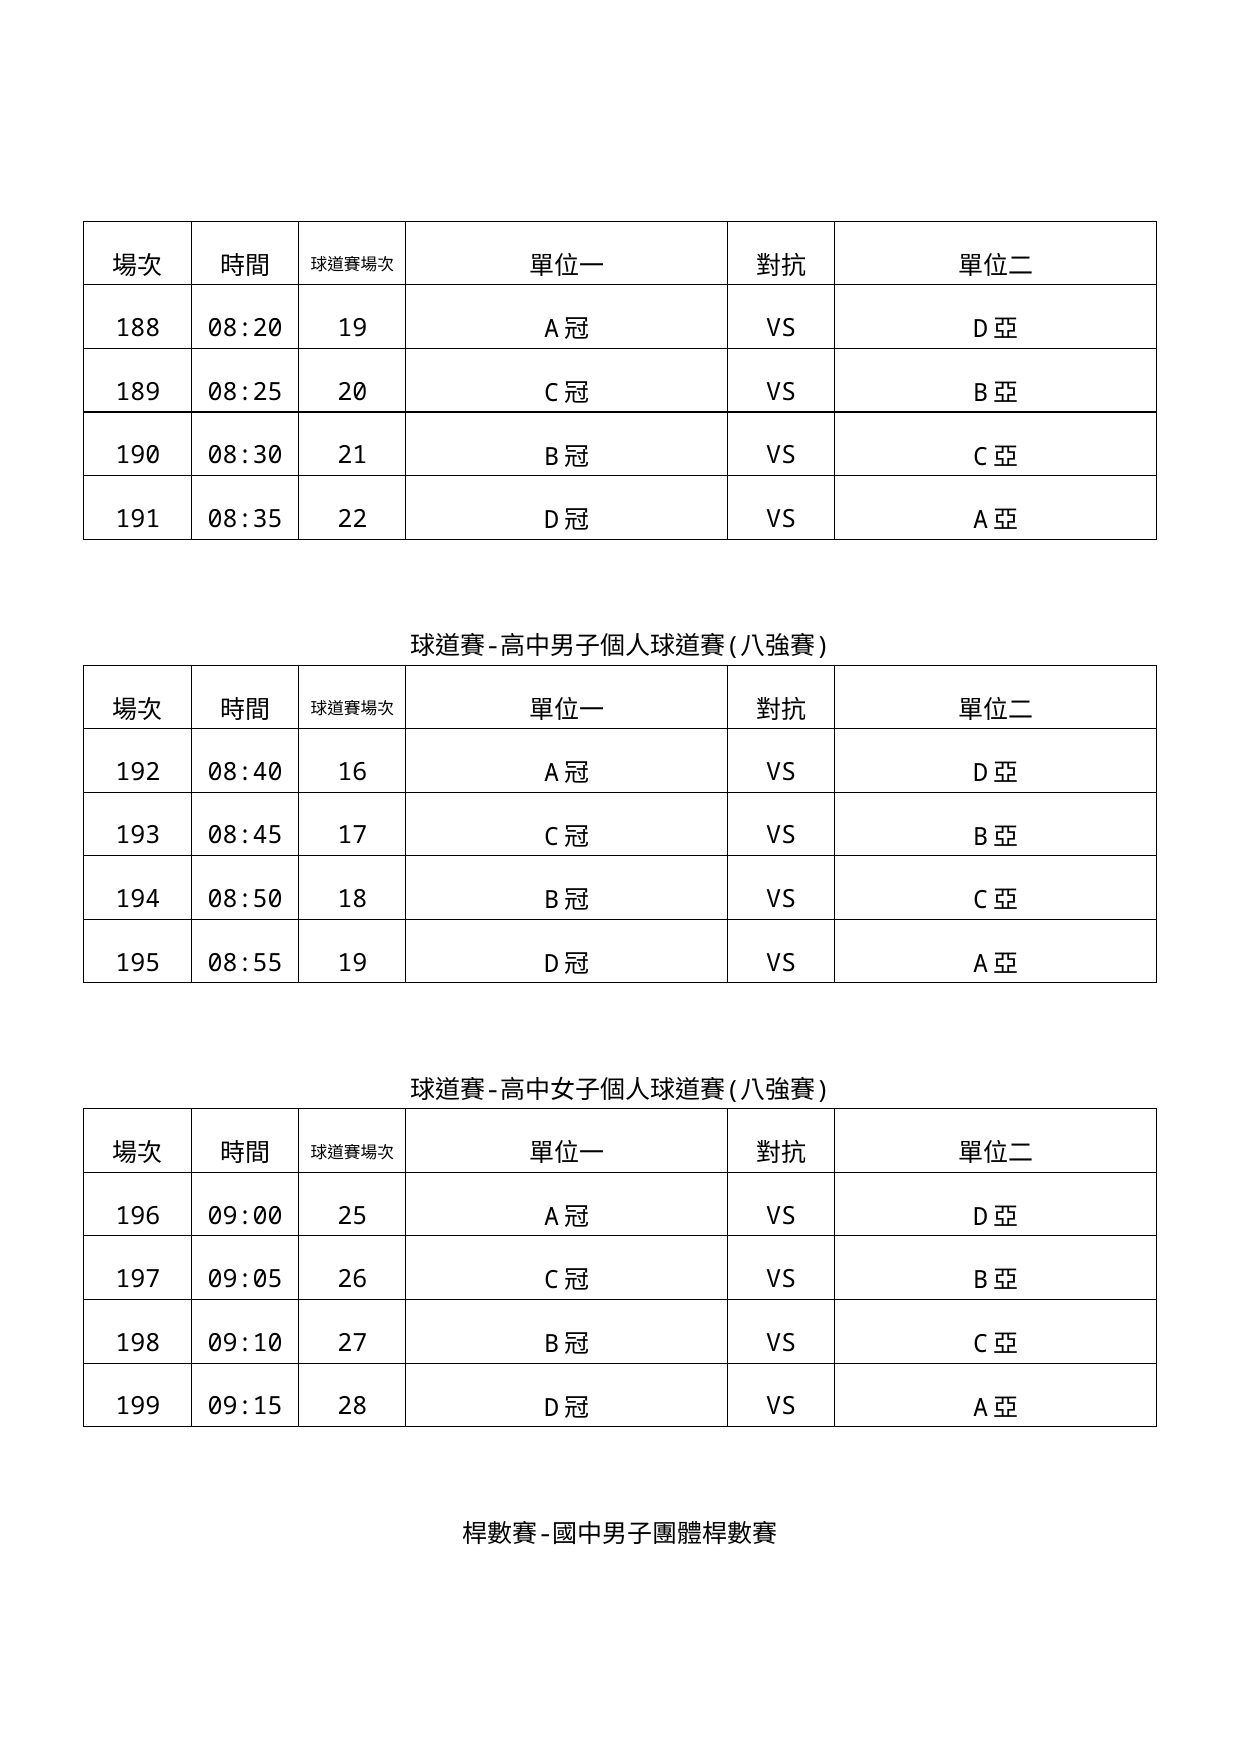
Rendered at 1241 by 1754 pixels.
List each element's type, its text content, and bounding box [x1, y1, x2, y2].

table_cell 191 [84, 476, 191, 538]
table_cell VS [728, 285, 834, 348]
table_cell D亞 [835, 729, 1156, 792]
table_cell B冠 [406, 1300, 727, 1362]
table_cell A冠 [406, 285, 727, 348]
table_header 時間 [192, 222, 298, 284]
table_cell 08:40 [192, 729, 298, 792]
table_cell VS [728, 1300, 834, 1362]
table_header 對抗 [728, 222, 834, 284]
table_cell B亞 [835, 349, 1156, 411]
table_cell 19 [299, 285, 405, 348]
table_cell 19 [299, 920, 405, 982]
table_cell 199 [84, 1364, 191, 1426]
table_cell 09:00 [192, 1173, 298, 1235]
table_cell A亞 [835, 476, 1156, 538]
table_cell A冠 [406, 729, 727, 792]
table_header 時間 [192, 666, 298, 728]
table_cell 08:35 [192, 476, 298, 538]
table_header 場次 [84, 1109, 191, 1172]
table_cell C亞 [835, 856, 1156, 919]
table_cell VS [728, 413, 834, 475]
table_cell C亞 [835, 413, 1156, 475]
table_cell VS [728, 1173, 834, 1235]
table_cell 08:20 [192, 285, 298, 348]
table_cell A冠 [406, 1173, 727, 1235]
table_cell 08:45 [192, 793, 298, 855]
text 球道賽-高中女子個人球道賽(八強賽) [118, 1046, 1122, 1108]
table_cell VS [728, 793, 834, 855]
table_cell 08:30 [192, 413, 298, 475]
table_cell B亞 [835, 1236, 1156, 1299]
table_cell 20 [299, 349, 405, 411]
table_cell 16 [299, 729, 405, 792]
table_header 球道賽場次 [299, 222, 405, 284]
table_cell 09:15 [192, 1364, 298, 1426]
table_cell 193 [84, 793, 191, 855]
table_cell 09:10 [192, 1300, 298, 1362]
table_cell 196 [84, 1173, 191, 1235]
table_cell 21 [299, 413, 405, 475]
table_header 時間 [192, 1109, 298, 1172]
table_cell A亞 [835, 920, 1156, 982]
table_header 單位一 [406, 666, 727, 728]
table_cell C冠 [406, 349, 727, 411]
table_cell B冠 [406, 856, 727, 919]
table_cell 198 [84, 1300, 191, 1362]
table_cell B亞 [835, 793, 1156, 855]
table_cell VS [728, 1236, 834, 1299]
table_cell C亞 [835, 1300, 1156, 1362]
table_header 場次 [84, 666, 191, 728]
table_cell 17 [299, 793, 405, 855]
table_cell 08:55 [192, 920, 298, 982]
table_cell 25 [299, 1173, 405, 1235]
table_cell 189 [84, 349, 191, 411]
table_cell 195 [84, 920, 191, 982]
table_cell C冠 [406, 1236, 727, 1299]
table_header 場次 [84, 222, 191, 284]
table_header 對抗 [728, 666, 834, 728]
table_cell 22 [299, 476, 405, 538]
table_cell C冠 [406, 793, 727, 855]
table_cell 09:05 [192, 1236, 298, 1299]
table_header 對抗 [728, 1109, 834, 1172]
table_cell D冠 [406, 920, 727, 982]
table_cell 197 [84, 1236, 191, 1299]
table_cell D冠 [406, 476, 727, 538]
table_cell D亞 [835, 285, 1156, 348]
table_cell VS [728, 1364, 834, 1426]
table_header 單位一 [406, 222, 727, 284]
table_cell D亞 [835, 1173, 1156, 1235]
table_cell B冠 [406, 413, 727, 475]
table_cell 08:50 [192, 856, 298, 919]
table_cell 27 [299, 1300, 405, 1362]
table_cell 190 [84, 413, 191, 475]
table_cell VS [728, 920, 834, 982]
table_header 單位二 [835, 222, 1156, 284]
table_cell 28 [299, 1364, 405, 1426]
table_header 單位一 [406, 1109, 727, 1172]
table_cell A亞 [835, 1364, 1156, 1426]
text 桿數賽-國中男子團體桿數賽 [118, 1489, 1122, 1552]
table_cell VS [728, 349, 834, 411]
table_cell VS [728, 476, 834, 538]
table_cell VS [728, 729, 834, 792]
table_cell VS [728, 856, 834, 919]
table_cell 26 [299, 1236, 405, 1299]
table_cell D冠 [406, 1364, 727, 1426]
table_header 球道賽場次 [299, 1109, 405, 1172]
table_cell 18 [299, 856, 405, 919]
table_cell 188 [84, 285, 191, 348]
table_header 球道賽場次 [299, 666, 405, 728]
table_cell 08:25 [192, 349, 298, 411]
table_cell 194 [84, 856, 191, 919]
table_cell 192 [84, 729, 191, 792]
text 球道賽-高中男子個人球道賽(八強賽) [118, 602, 1122, 664]
table_header 單位二 [835, 666, 1156, 728]
table_header 單位二 [835, 1109, 1156, 1172]
